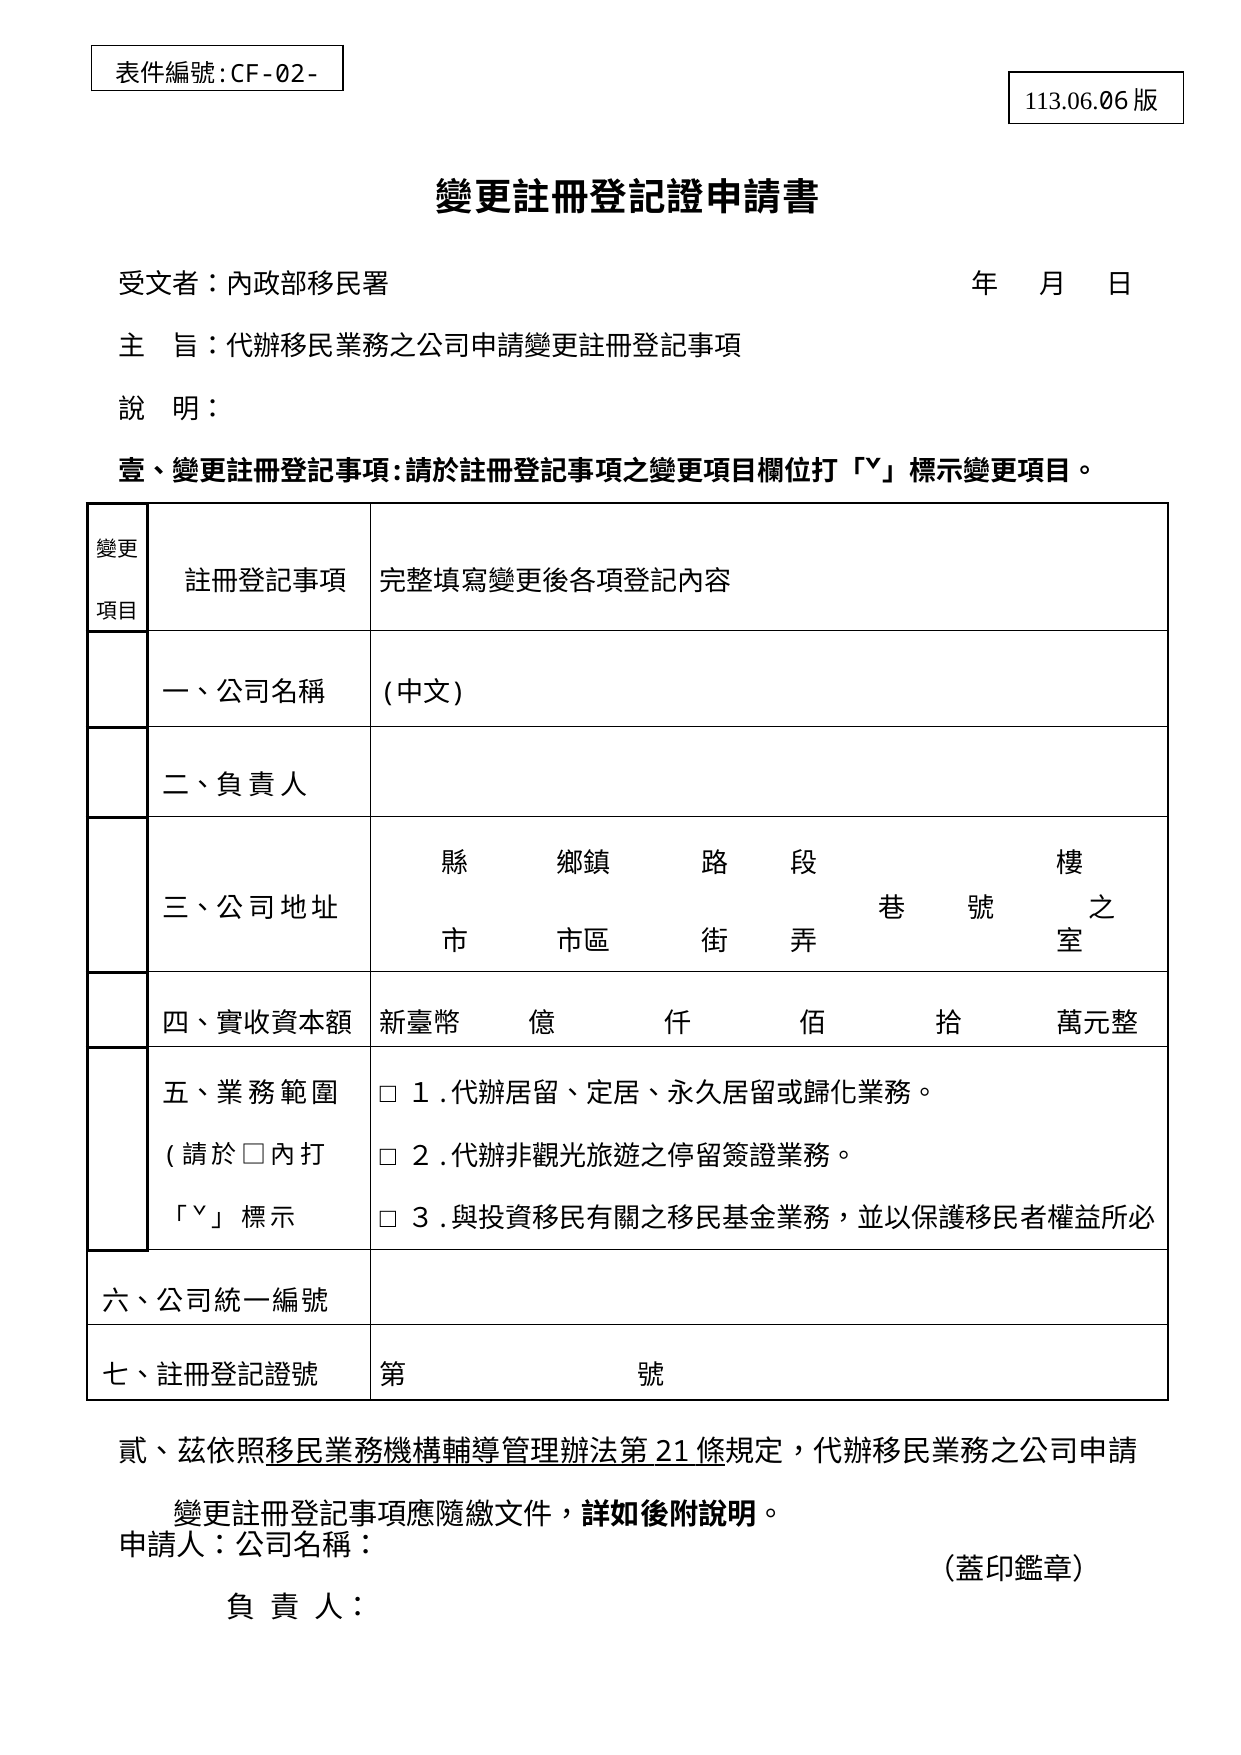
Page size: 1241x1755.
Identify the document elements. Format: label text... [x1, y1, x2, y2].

table_cell 巷 [820, 817, 908, 971]
table_cell [371, 1250, 1167, 1324]
table_cell [89, 633, 146, 726]
table_cell 六、公司統一編號 [88, 1250, 370, 1324]
table_cell 七、註冊登記證號 [88, 1325, 370, 1399]
table_cell 新臺幣 億 仟 佰 拾 萬元整 [371, 972, 1167, 1046]
table_cell 第 號 [371, 1325, 1167, 1399]
text 變更註冊登記證申請書 [118, 152, 1137, 214]
table_cell 鄉鎮 [471, 817, 613, 882]
table_cell 號 [908, 817, 997, 971]
table_cell 三、公司地址 [149, 817, 370, 971]
table_cell 樓 [997, 817, 1086, 882]
table_cell 二、負責人 [149, 727, 370, 816]
table_cell [89, 729, 146, 816]
table_cell 路 [613, 817, 731, 882]
table_cell 室 [997, 882, 1086, 971]
table_cell (中文) [371, 631, 1167, 726]
text 表件編號:CF-02-01 [107, 54, 327, 82]
text 113.06.06版 [1024, 80, 1168, 115]
table_cell 縣 [371, 817, 471, 882]
table_cell 一、公司名稱 [149, 631, 370, 726]
text 壹、變更註冊登記事項:請於註冊登記事項之變更項目欄位打「ˇ」標示變更項目。 [118, 427, 1137, 489]
table_cell 四、實收資本額 [149, 972, 370, 1046]
table_cell [89, 974, 146, 1046]
text 受文者：內政部移民署 年 月 日 [118, 239, 1137, 302]
table_cell [89, 1049, 146, 1249]
table_cell 五、業務範圍 (請於□內打「ˇ」標示之)。 [149, 1047, 370, 1249]
table_cell １.代辦居留、定居、永久居留或歸化業務。 ２.代辦非觀光旅遊之停留簽證業務。 ３.與投資移民有關之移民基金業務，並以保護移民者權益所必須者為限。 ４.其他與移民有關之諮詢業務。 [371, 1047, 1167, 1249]
text 主 旨：代辦移民業務之公司申請變更註冊登記事項 [118, 302, 1137, 364]
table_cell 市 [371, 882, 471, 971]
table_cell 街 [613, 882, 731, 971]
table_header 變更項目 [89, 505, 146, 630]
table_cell [371, 727, 1167, 816]
table_cell 弄 [731, 882, 820, 971]
table_header 完整填寫變更後各項登記內容 [371, 504, 1167, 630]
text 負 責 人： [168, 1597, 1137, 1622]
table_header 註冊登記事項 [149, 504, 370, 630]
text 說 明： [118, 364, 1137, 427]
text 貳、茲依照移民業務機構輔導管理辦法第21條規定，代辦移民業務之公司申請變更註冊登記事項應隨繳文件，詳如後附說明。 [118, 1407, 1137, 1532]
table_cell [89, 819, 146, 971]
text （蓋印鑑章） [168, 1559, 1137, 1584]
text 申請人：公司名稱： [118, 1539, 1137, 1559]
table_cell 段 [731, 817, 820, 882]
table_cell 市區 [471, 882, 613, 971]
table_cell 之 [1086, 817, 1167, 971]
